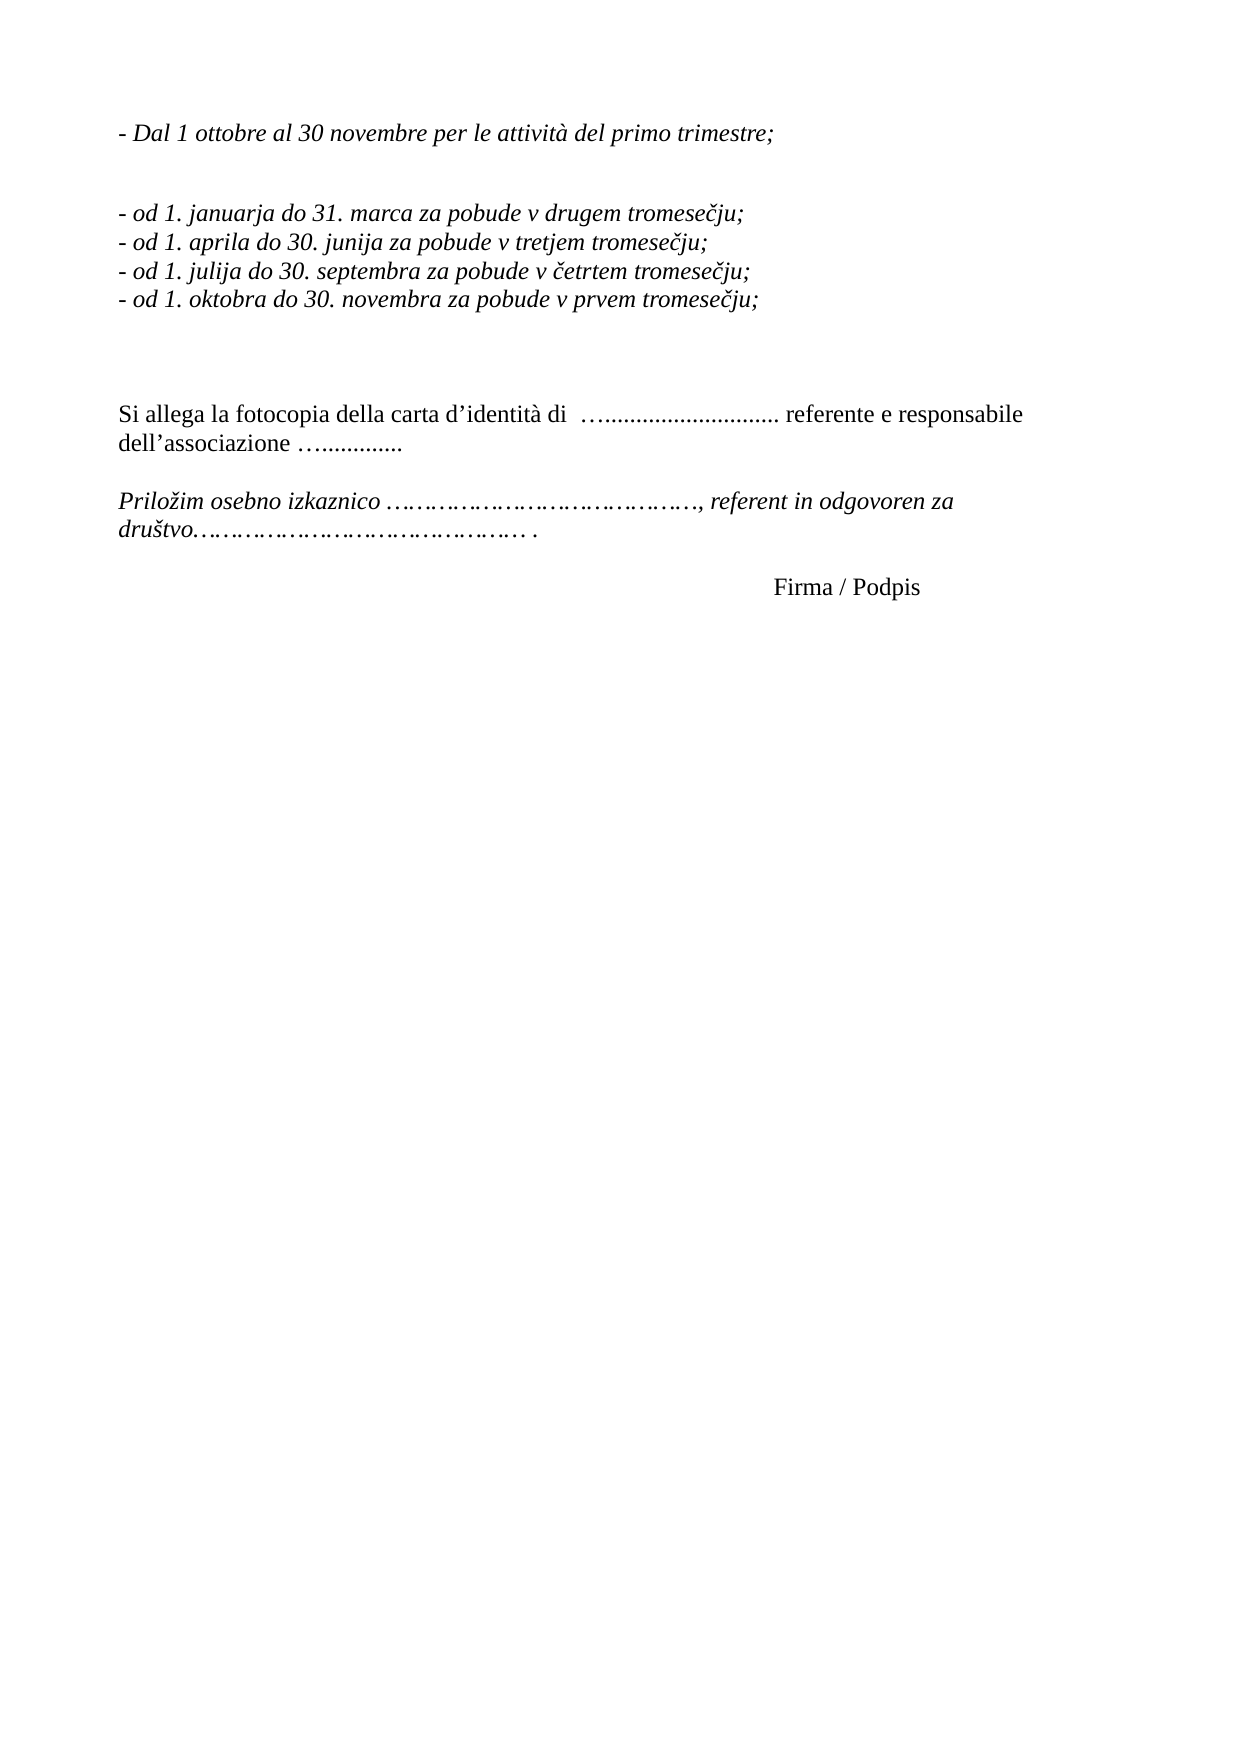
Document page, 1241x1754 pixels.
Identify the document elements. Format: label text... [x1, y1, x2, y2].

text - od 1. oktobra do 30. novembra za pobude v prvem tromesečju; [118, 284, 1122, 313]
text Firma / Podpis [118, 572, 1122, 601]
text - Dal 1 ottobre al 30 novembre per le attività del primo trimestre; [118, 118, 1122, 147]
text Priložim osebno izkaznico ……………………………………, referent in odgovoren za društvo……………………………………… . [118, 486, 1122, 543]
text - od 1. julija do 30. septembra za pobude v četrtem tromesečju; [118, 256, 1122, 284]
text - od 1. aprila do 30. junija za pobude v tretjem tromesečju; [118, 227, 1122, 256]
text Si allega la fotocopia della carta d’identità di …............................ referente e responsabile dell’associazione …............. [118, 399, 1122, 457]
text - od 1. januarja do 31. marca za pobude v drugem tromesečju; [118, 198, 1122, 227]
